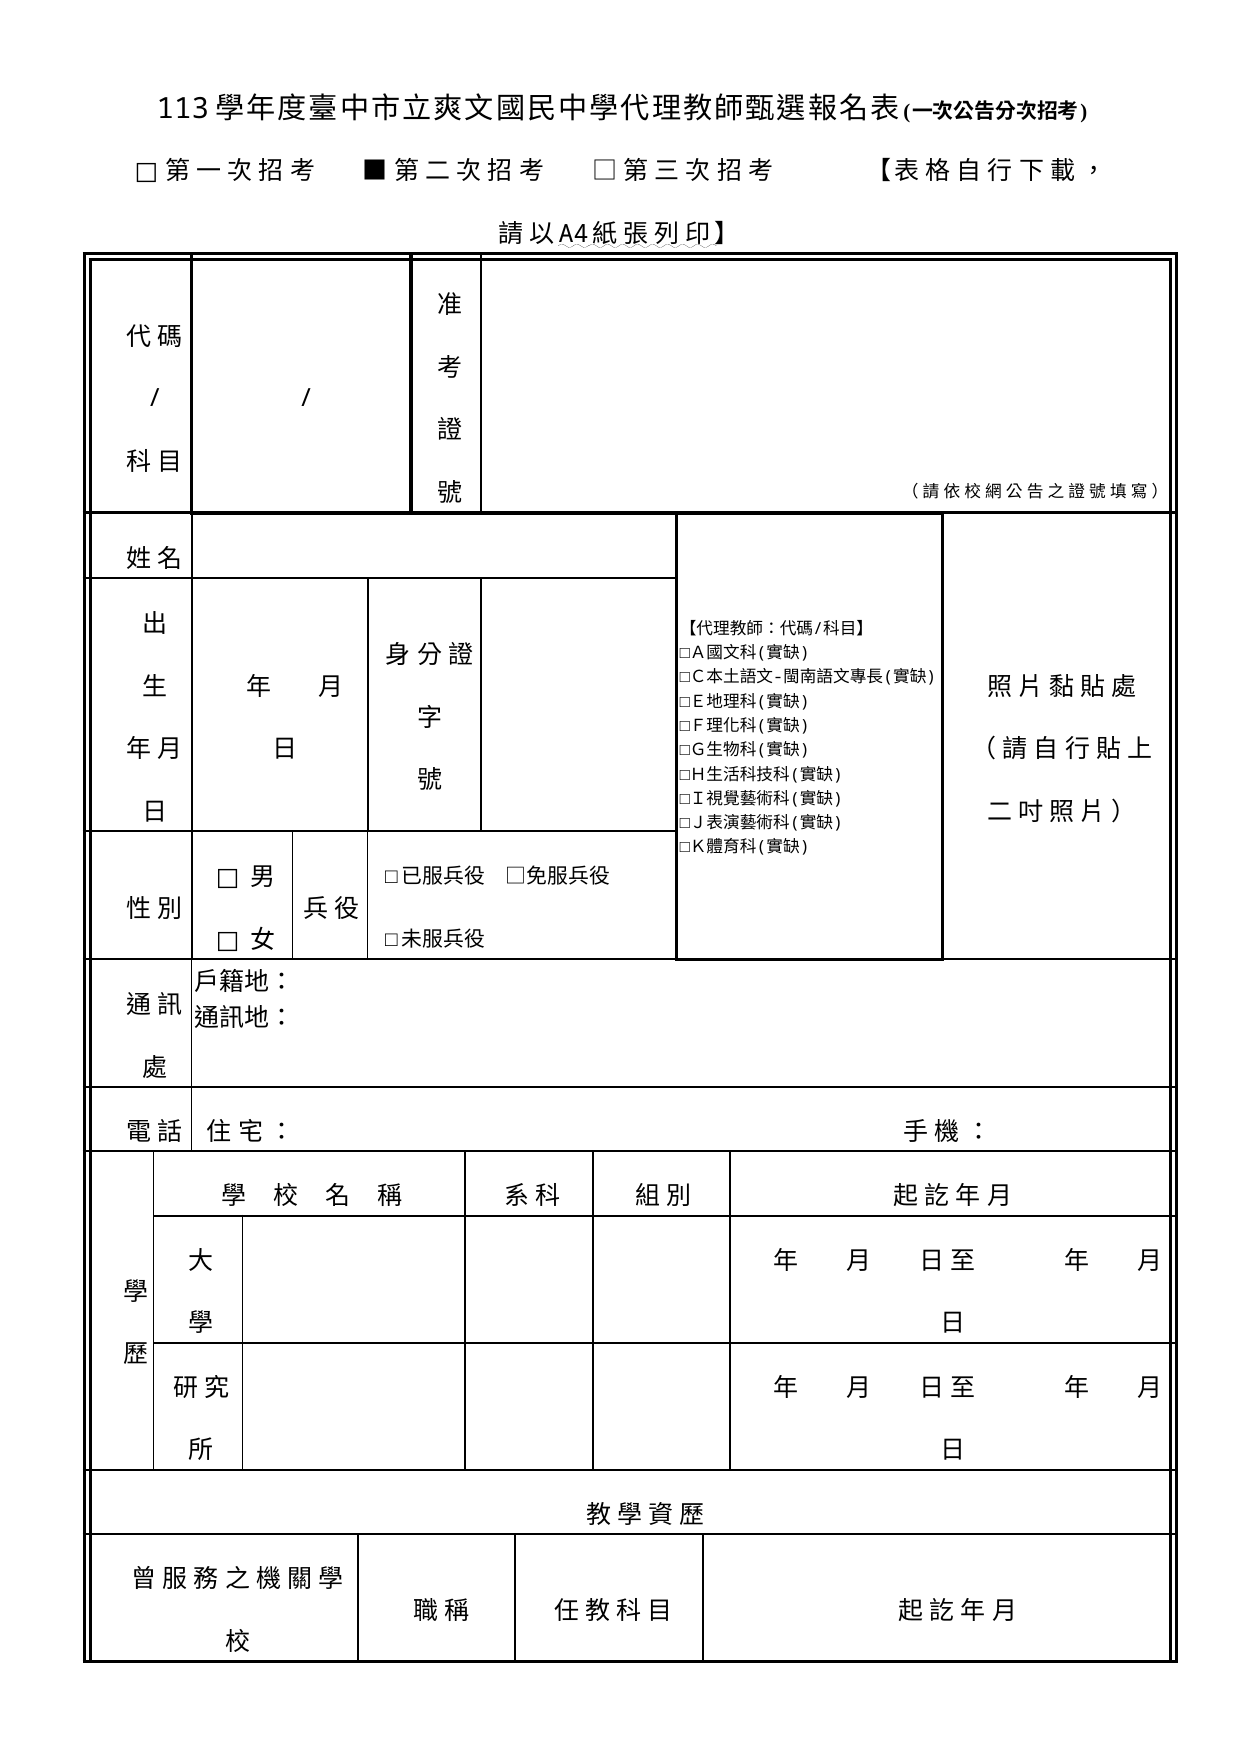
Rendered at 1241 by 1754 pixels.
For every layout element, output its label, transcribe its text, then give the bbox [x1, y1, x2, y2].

table_cell 組別 [594, 1152, 729, 1214]
table_cell 起訖年月 [704, 1535, 1169, 1660]
table_cell 學 校 名 稱 [154, 1152, 464, 1214]
table_cell [193, 515, 675, 577]
table_cell 男 女 [193, 832, 292, 958]
table_cell 系科 [466, 1152, 592, 1214]
table_cell 照片黏貼處 （請自行貼上二吋照片） [944, 514, 1169, 958]
table_cell 研究所 [154, 1344, 242, 1469]
table_cell 起訖年月 [731, 1152, 1169, 1214]
text □第一次招考 ■第二次招考 □第三次招考 【表格自行下載，請以A4紙張列印】 [120, 127, 1120, 252]
table_cell 姓名 [92, 514, 191, 577]
table_cell [243, 1217, 464, 1342]
table_cell 曾服務之機關學校 [92, 1535, 357, 1660]
table_cell 【代理教師：代碼/科目】 □Ａ國文科(實缺) □Ｃ本土語文-閩南語文專長(實缺) □Ｅ地理科(實缺) □Ｆ理化科(實缺) □Ｇ生物科(實缺) □Ｈ生活科技科(實缺) □Ｉ視覺藝術科(實缺) □Ｊ表演藝術科(實缺) □Ｋ體育科(實缺) [678, 515, 941, 958]
table_cell 學 歷 [92, 1152, 153, 1469]
table_header / [193, 261, 409, 511]
table_cell 住宅： 手機： [192, 1088, 1169, 1150]
table_cell 年 月 日至 年 月 日 [731, 1344, 1169, 1469]
table_cell [482, 579, 675, 830]
table_cell [466, 1344, 592, 1469]
text 113學年度臺中市立爽文國民中學代理教師甄選報名表(一次公告分次招考) [120, 64, 1120, 127]
table_cell 大 學 [154, 1217, 242, 1342]
table_cell 年 月 日 [193, 579, 367, 830]
table_cell 兵役 [293, 832, 367, 958]
table_cell 教學資歷 [92, 1471, 1169, 1533]
table_cell [594, 1344, 729, 1469]
table_header （請依校網公告之證號填寫） [482, 255, 1173, 511]
table_cell [243, 1344, 464, 1469]
table_cell 任教科目 [516, 1535, 702, 1660]
table_header 准考證號 [413, 261, 480, 511]
table_cell 戶籍地： 通訊地： [192, 960, 1169, 1086]
table_cell [466, 1217, 592, 1342]
table_header 代碼/ 科目 [87, 255, 190, 511]
table_cell 性別 [92, 832, 191, 958]
table_cell 身分證 字 號 [369, 579, 480, 830]
table_cell [594, 1217, 729, 1342]
table_cell □已服兵役 □免服兵役 □未服兵役 [368, 832, 675, 958]
table_cell 職稱 [359, 1535, 514, 1660]
table_cell 出 生 年月日 [92, 579, 191, 830]
table_cell 通訊處 [92, 960, 191, 1086]
table_cell 年 月 日至 年 月 日 [731, 1217, 1169, 1342]
table_cell 電話 [92, 1088, 191, 1150]
